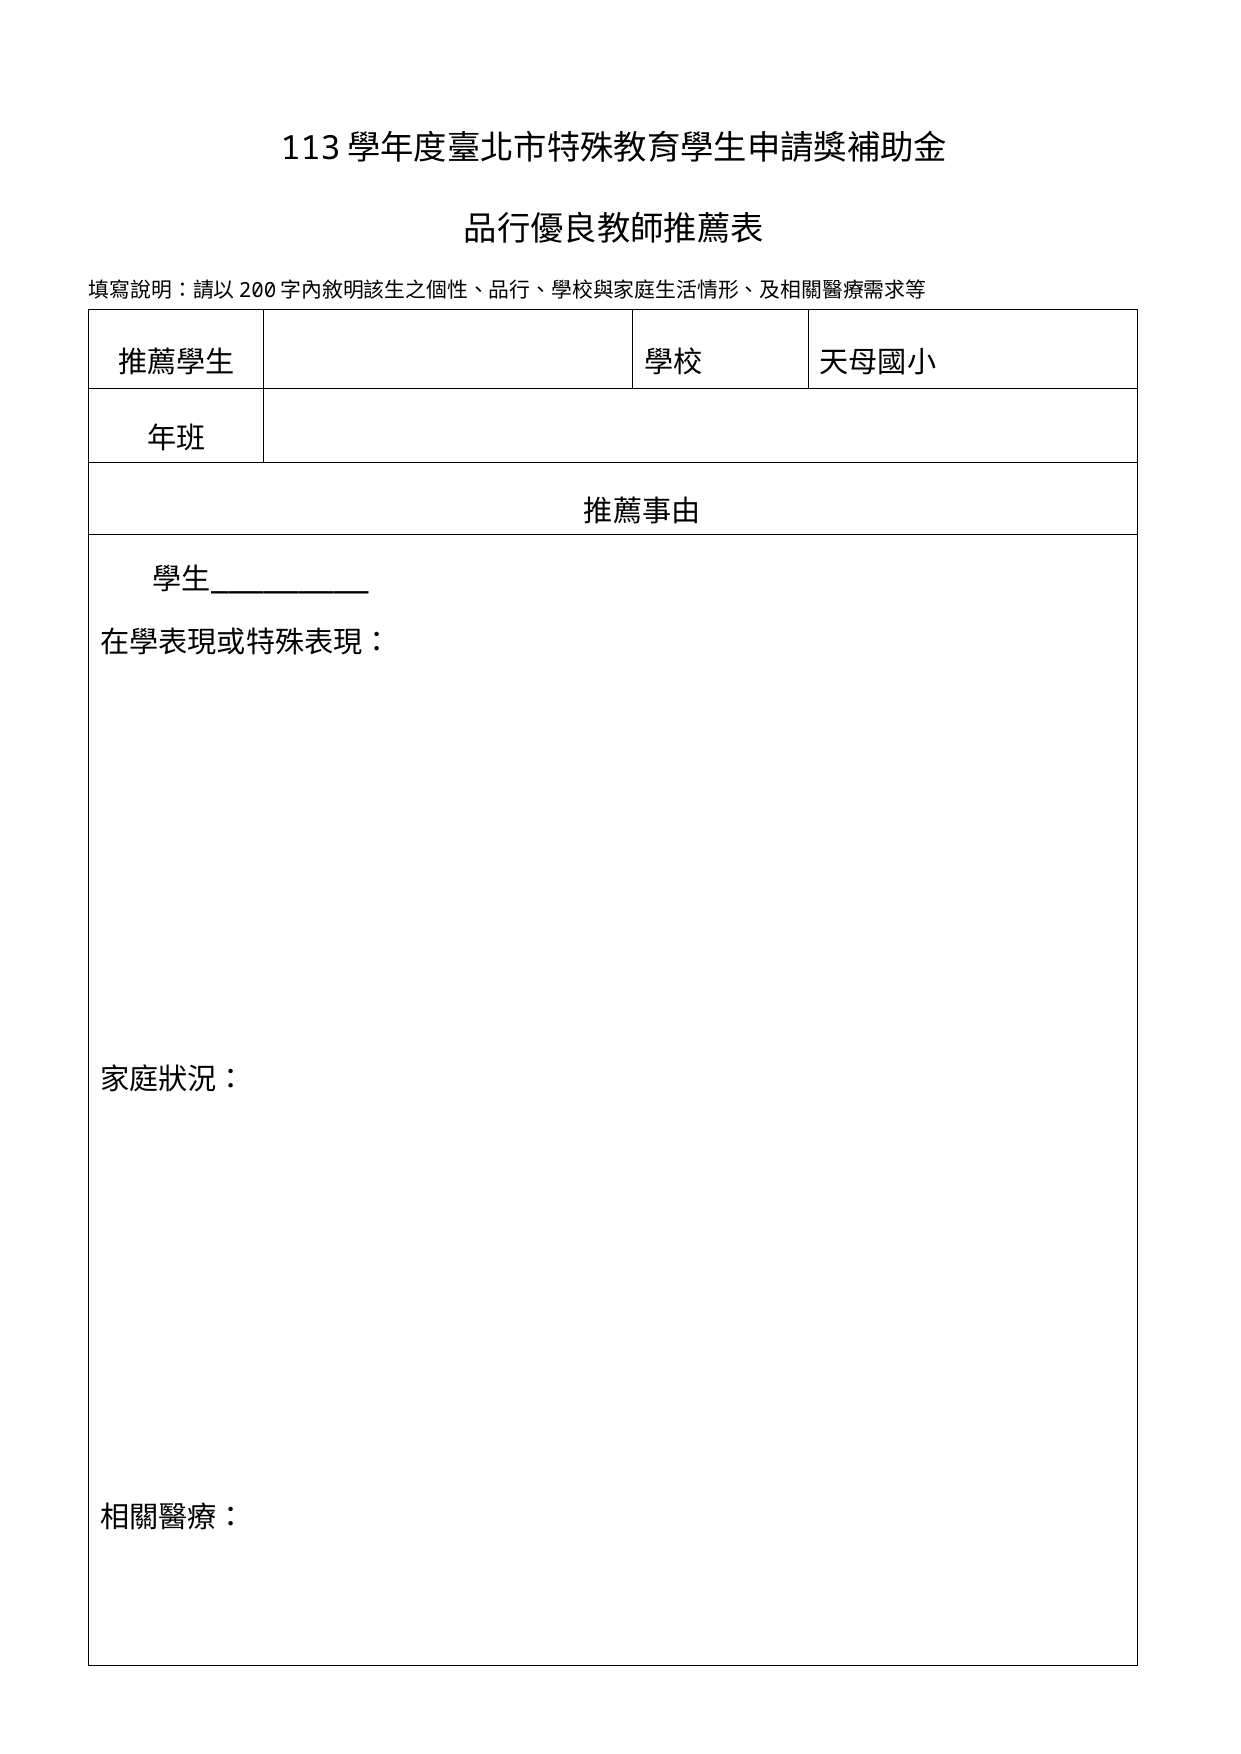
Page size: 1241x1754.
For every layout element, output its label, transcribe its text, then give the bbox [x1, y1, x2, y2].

table_cell 推薦事由 [89, 463, 1137, 534]
text 113學年度臺北市特殊教育學生申請獎補助金 [74, 103, 1137, 166]
table_cell 年班 [89, 389, 263, 462]
table_cell 學生_________ 在學表現或特殊表現： 家庭狀況： 相關醫療： [89, 535, 1137, 1664]
table_cell [264, 389, 1137, 462]
text 填寫說明：請以200字內敘明該生之個性、品行、學校與家庭生活情形、及相關醫療需求等 [89, 247, 1137, 309]
table_header 學校 [633, 310, 808, 388]
table_header 天母國小 [809, 310, 1137, 388]
text 品行優良教師推薦表 [74, 184, 1137, 247]
table_header [264, 310, 632, 388]
table_header 推薦學生 [89, 310, 263, 388]
